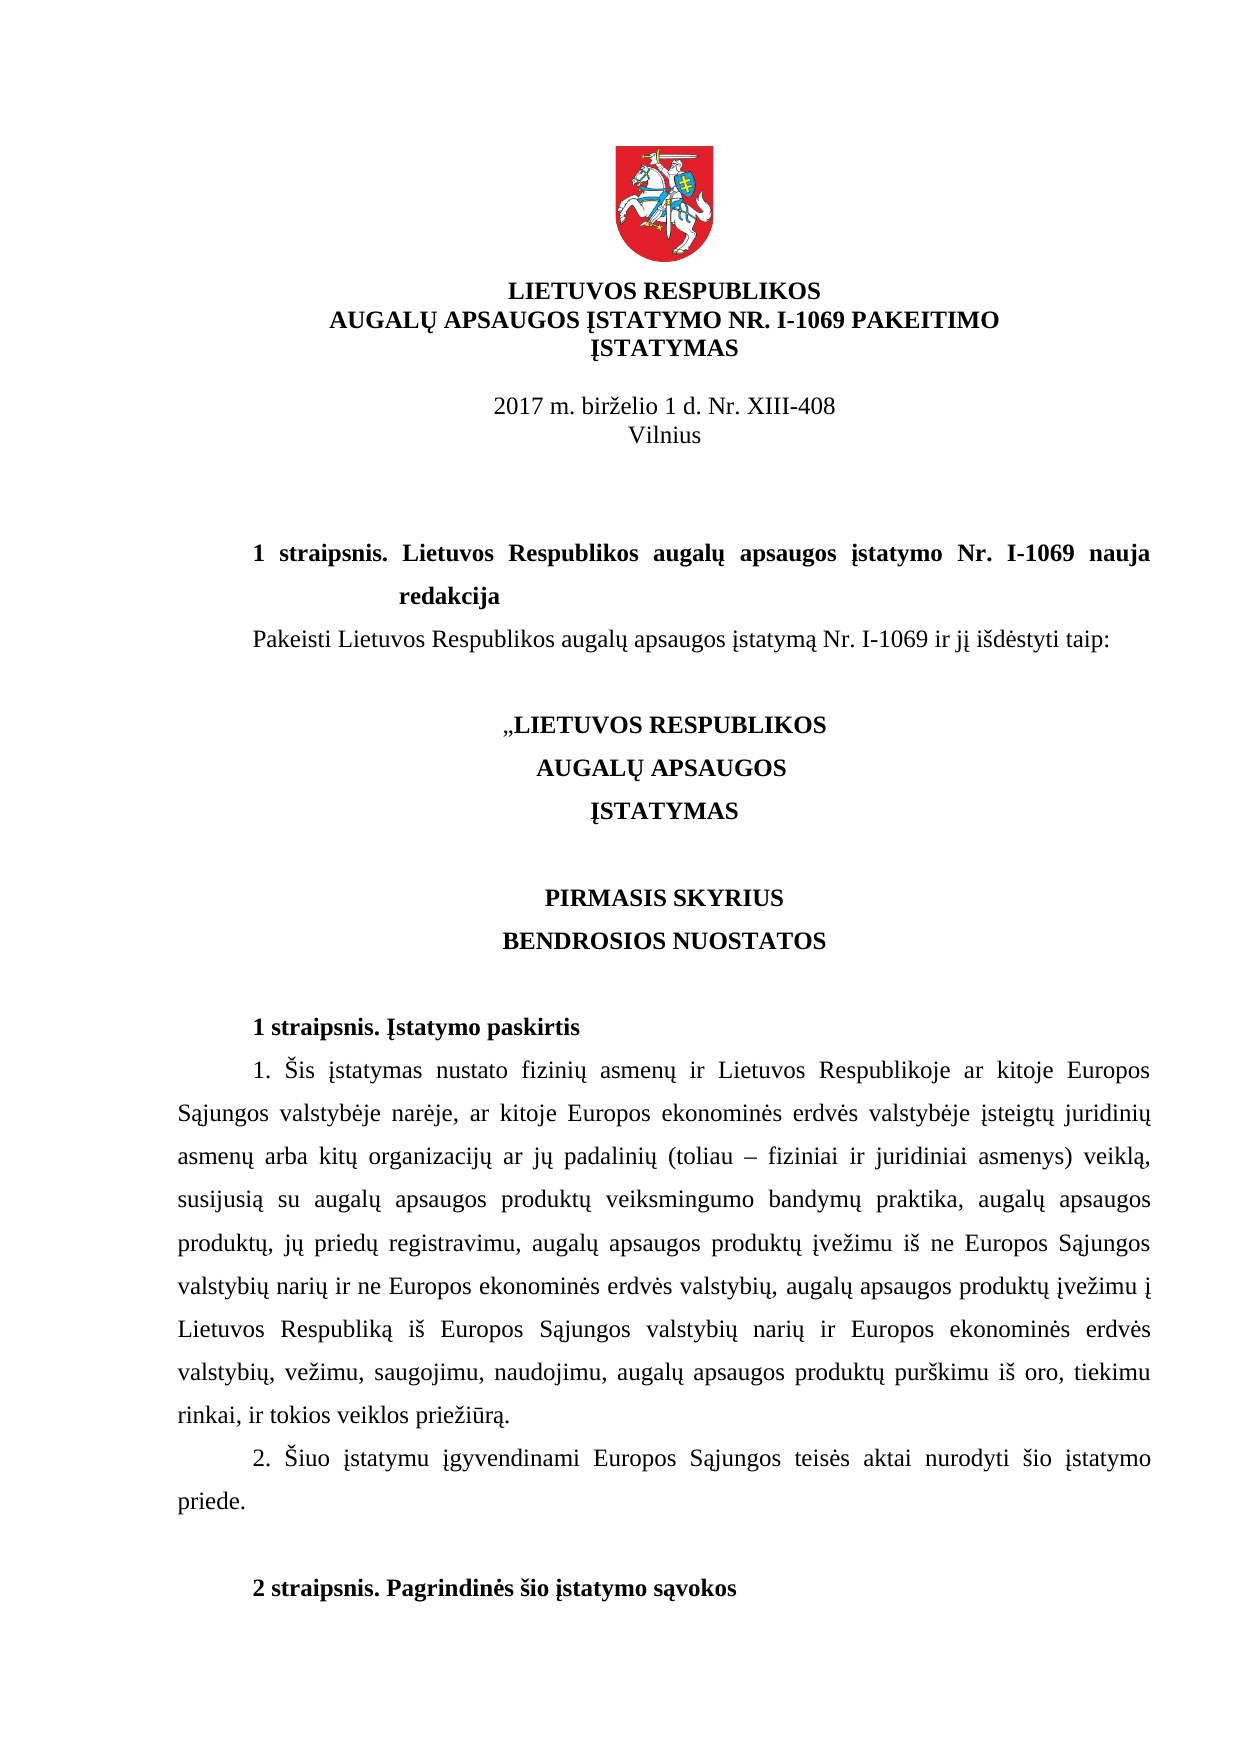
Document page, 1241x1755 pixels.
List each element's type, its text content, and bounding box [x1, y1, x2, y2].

text 1 straipsnis. Lietuvos Respublikos augalų apsaugos įstatymo Nr. I-1069 nauja redakcija [252, 538, 1152, 609]
text LIETUVOS RESPUBLIKOS [177, 276, 1152, 305]
text PIRMASIS SKYRIUS [177, 883, 1152, 911]
text ĮSTATYMAS [177, 333, 1152, 362]
text ĮSTATYMAS [177, 796, 1152, 825]
text BENDROSIOS NUOSTATOS [177, 926, 1152, 954]
text AUGALŲ APSAUGOS [177, 753, 1152, 782]
text 2. Šiuo įstatymu įgyvendinami Europos Sąjungos teisės aktai nurodyti šio įstatymo priede. [177, 1443, 1152, 1515]
text „LIETUVOS RESPUBLIKOS [177, 710, 1152, 739]
text Vilnius [177, 420, 1152, 448]
text Pakeisti Lietuvos Respublikos augalų apsaugos įstatymą Nr. I-1069 ir jį išdėstyti taip: [177, 624, 1152, 653]
text 1 straipsnis. Įstatymo paskirtis [177, 1012, 1152, 1041]
text 1. Šis įstatymas nustato fizinių asmenų ir Lietuvos Respublikoje ar kitoje Europos Sąjungos valstybėje narėje, ar kitoje Europos ekonominės erdvės valstybėje įsteigtų juridinių asmenų arba kitų organizacijų ar jų padalinių (toliau – fiziniai ir juridiniai asmenys) veiklą, susijusią su augalų apsaugos produktų veiksmingumo bandymų praktika, augalų apsaugos produktų, jų priedų registravimu, augalų apsaugos produktų įvežimu iš ne Europos Sąjungos valstybių narių ir ne Europos ekonominės erdvės valstybių, augalų apsaugos produktų įvežimu į Lietuvos Respubliką iš Europos Sąjungos valstybių narių ir Europos ekonominės erdvės valstybių, vežimu, saugojimu, naudojimu, augalų apsaugos produktų purškimu iš oro, tiekimu rinkai, ir tokios veiklos priežiūrą. [177, 1055, 1152, 1429]
text AUGALŲ APSAUGOS ĮSTATYMO NR. I-1069 PAKEITIMO [177, 305, 1152, 333]
text 2 straipsnis. Pagrindinės šio įstatymo sąvokos [177, 1573, 1152, 1601]
text 2017 m. birželio 1 d. Nr. XIII-408 [177, 391, 1152, 420]
